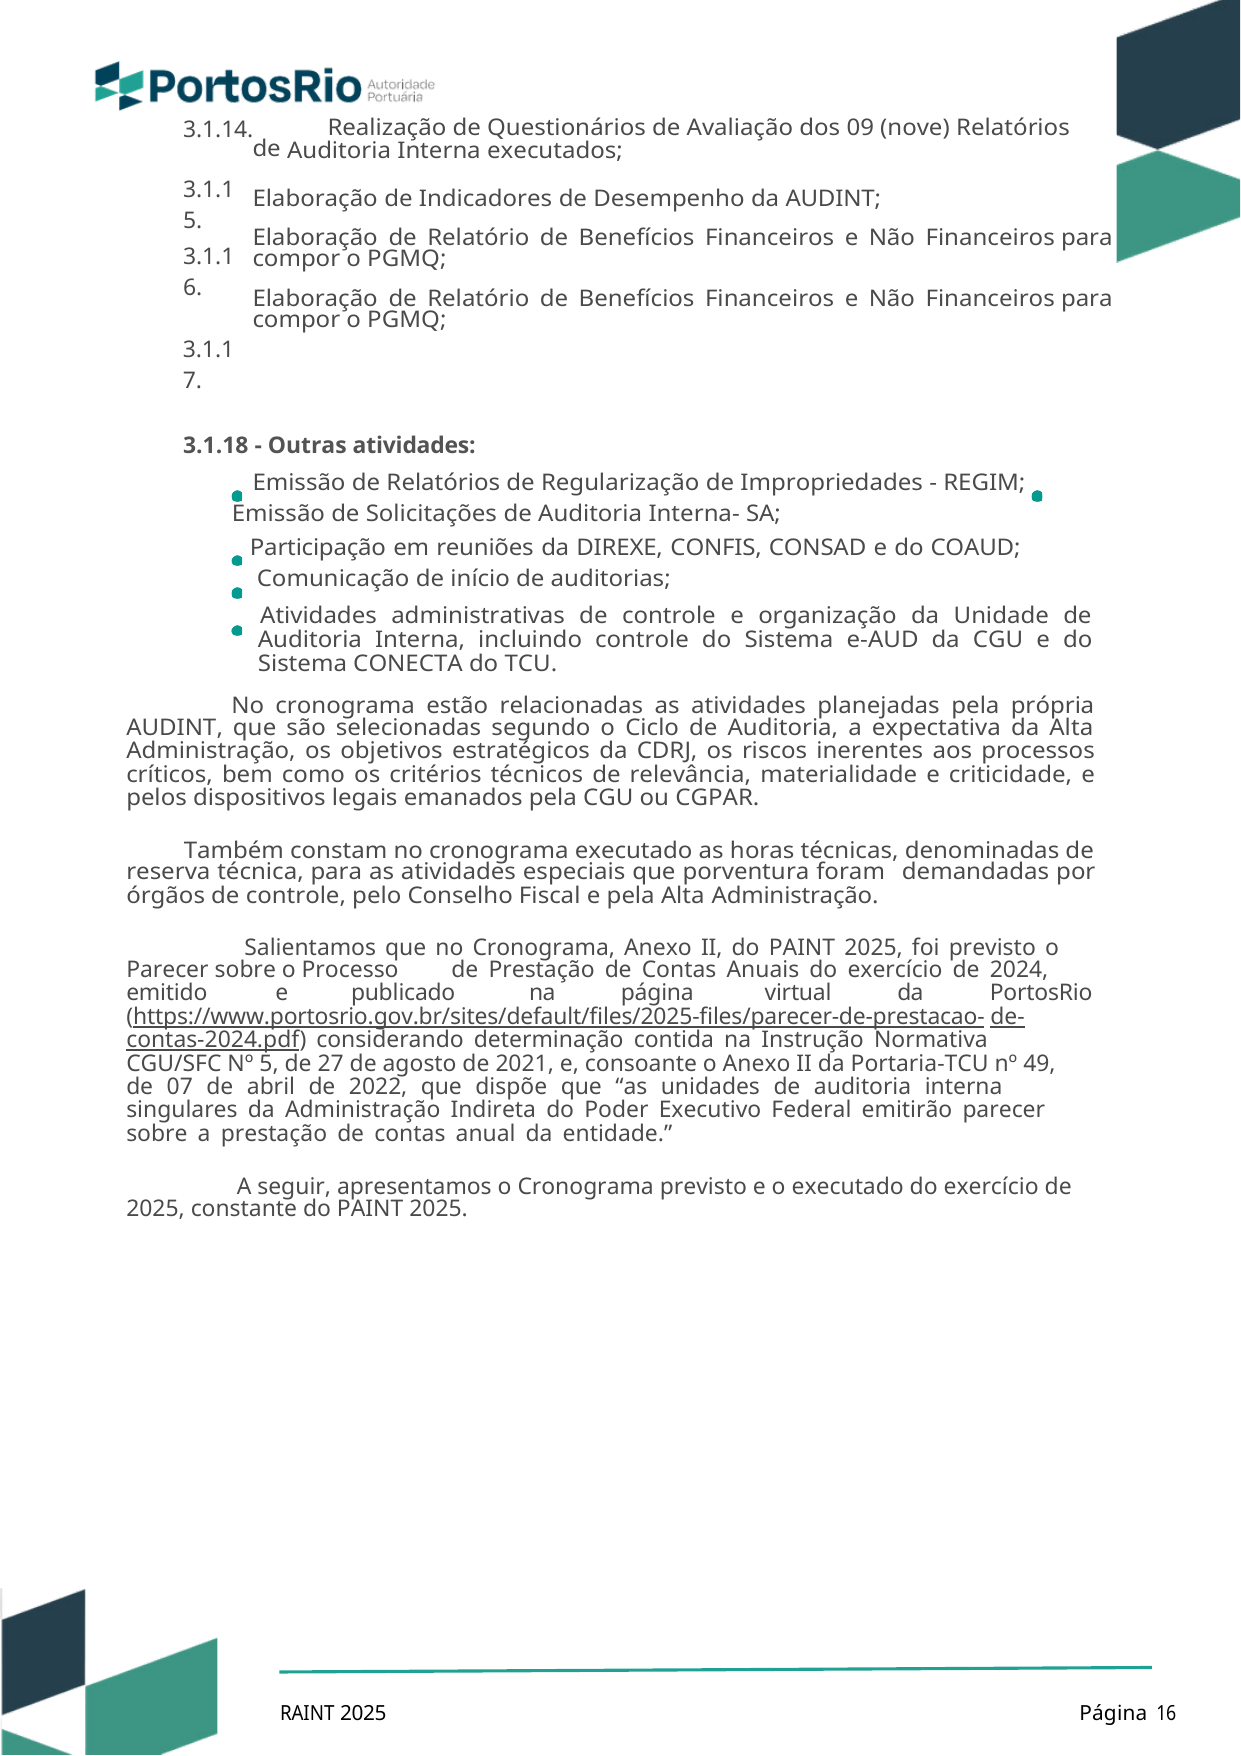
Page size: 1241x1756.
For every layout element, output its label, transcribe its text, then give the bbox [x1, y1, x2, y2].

text Elaboração de Indicadores de Desempenho da AUDINT; [252, 182, 1116, 214]
text Salientamos que no Cronograma, Anexo II, do PAINT 2025, foi previsto o Parecer sobre o Processo de Prestação de Contas Anuais do exercício de 2024, emitido e publicado na página virtual da PortosRio (https://www.portosrio.gov.br/sites/default/files/2025-files/parecer-de-prestacao- de-contas-2024.pdf) considerando determinação contida na Instrução Normativa CGU/SFC Nº 5, de 27 de agosto de 2021, e, consoante o Anexo II da Portaria-TCU nº 49, de 07 de abril de 2022, que dispõe que “as unidades de auditoria interna singulares da Administração Indireta do Poder Executivo Federal emitirão parecer sobre a prestação de contas anual da entidade.” [126, 937, 1095, 1148]
text Participação em reuniões da DIREXE, CONFIS, CONSAD e do COAUD; Comunicação de início de auditorias; [232, 528, 1021, 598]
text Também constam no cronograma executado as horas técnicas, denominadas de reserva técnica, para as atividades especiais que porventura foram demandadas por órgãos de controle, pelo Conselho Fiscal e pela Alta Administração. [126, 839, 1095, 910]
text No cronograma estão relacionadas as atividades planejadas pela própria AUDINT, que são selecionadas segundo o Ciclo de Auditoria, a expectativa da Alta Administração, os objetivos estratégicos da CDRJ, os riscos inerentes aos processos críticos, bem como os critérios técnicos de relevância, materialidade e criticidade, e pelos dispositivos legais emanados pela CGU ou CGPAR. [126, 695, 1095, 812]
list Realização de Questionários de Avaliação dos 09 (nove) Relatórios de Auditoria Interna executados; [183, 119, 1088, 165]
text Elaboração de Relatório de Benefícios Financeiros e Não Financeiros para compor o PGMQ; [252, 227, 1126, 273]
text Emissão de Relatórios de Regularização de Impropriedades - REGIM; Emissão de Solicitações de Auditoria Interna- SA; [232, 464, 1045, 528]
text Elaboração de Relatório de Benefícios Financeiros e Não Financeiros para compor o PGMQ; [252, 287, 1126, 334]
text Atividades administrativas de controle e organização da Unidade de Auditoria Interna, incluindo controle do Sistema e-AUD da CGU e do Sistema CONECTA do TCU. [231, 603, 1093, 678]
text 3.1.18 - Outras atividades: [183, 428, 1241, 460]
text A seguir, apresentamos o Cronograma previsto e o executado do exercício de 2025, constante do PAINT 2025. [126, 1176, 1094, 1223]
